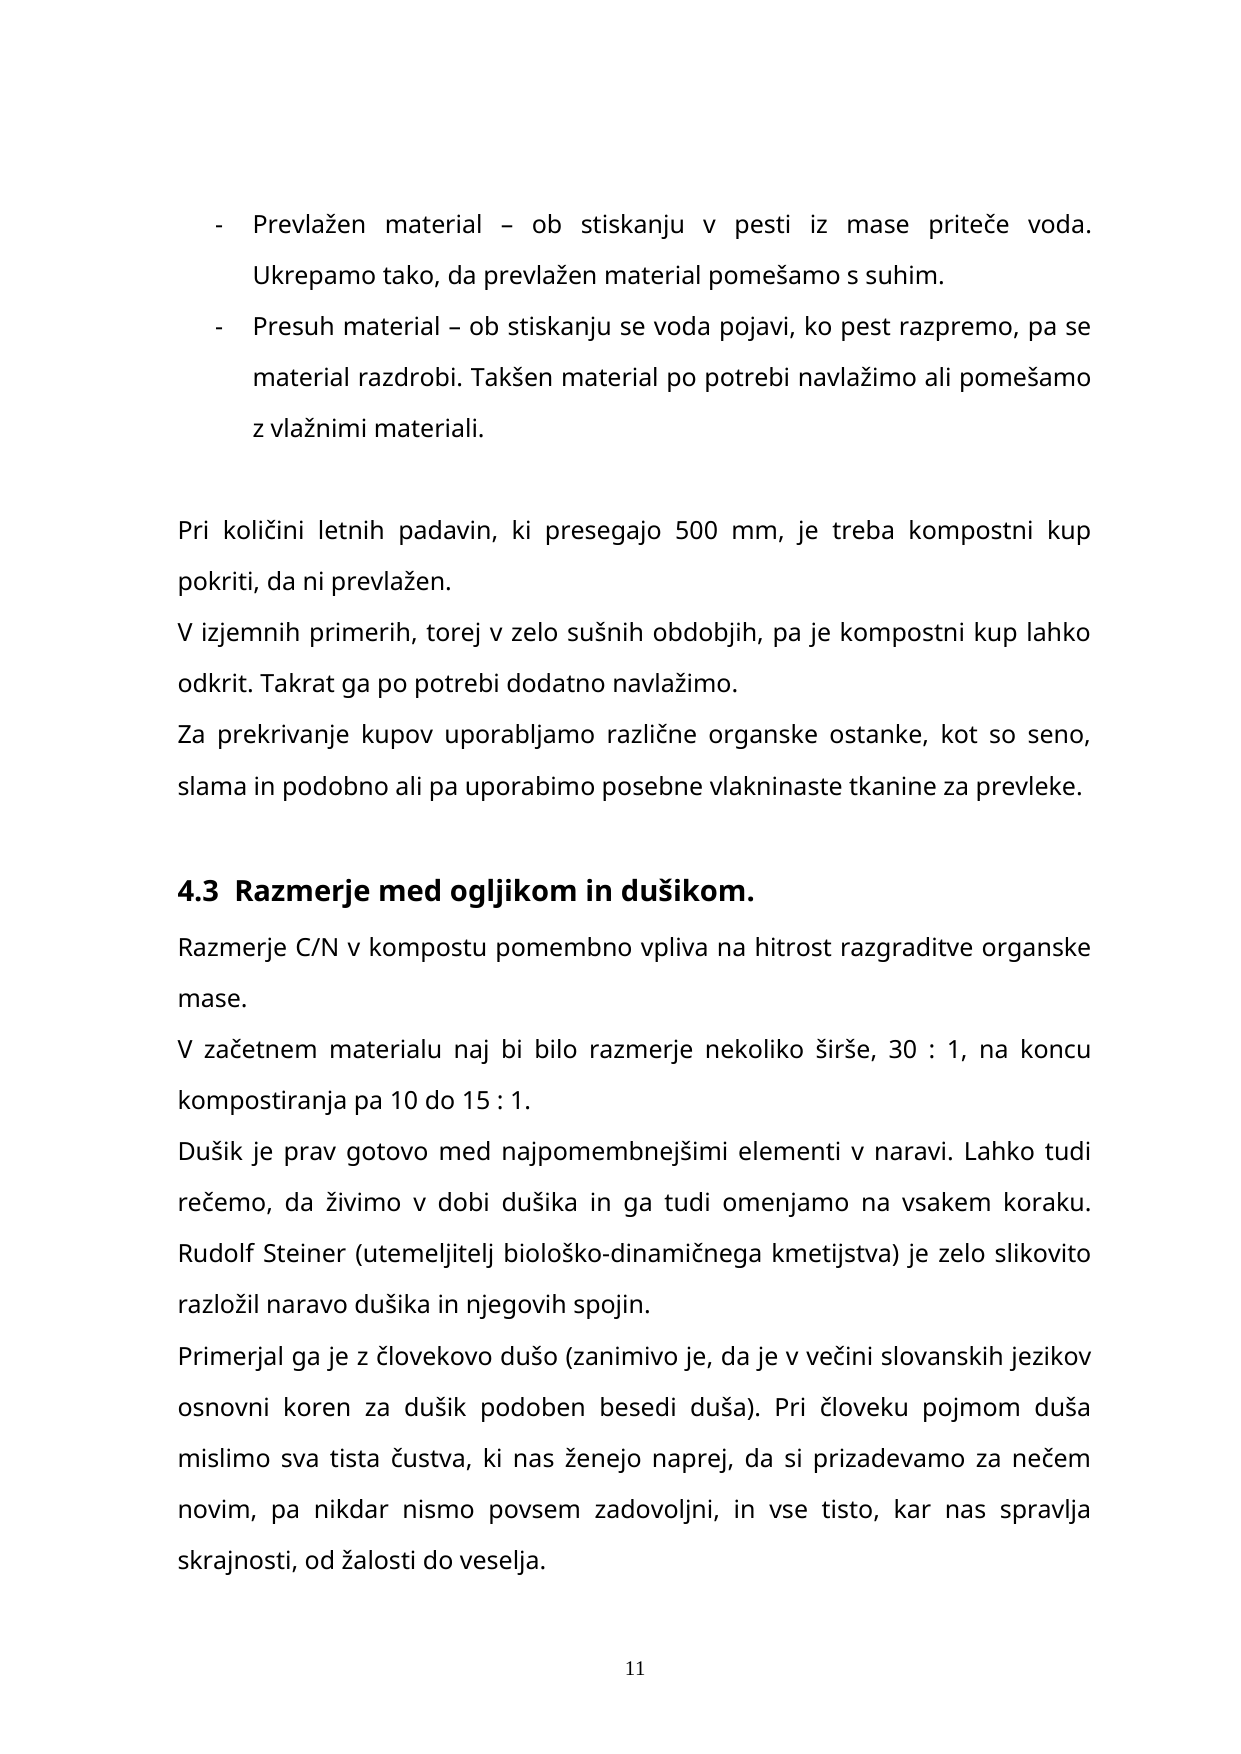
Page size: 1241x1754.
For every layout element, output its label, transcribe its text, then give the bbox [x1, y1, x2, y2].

text Razmerje C/N v kompostu pomembno vpliva na hitrost razgraditve organske mase. [177, 930, 1092, 1015]
text Pri količini letnih padavin, ki presegajo 500 mm, je treba kompostni kup pokriti, da ni prevlažen. [177, 513, 1092, 598]
text V začetnem materialu naj bi bilo razmerje nekoliko širše, 30 : 1, na koncu kompostiranja pa 10 do 15 : 1. [177, 1032, 1092, 1117]
text Primerjal ga je z človekovo dušo (zanimivo je, da je v večini slovanskih jezikov osnovni koren za dušik podoben besedi duša). Pri človeku pojmom duša mislimo sva tista čustva, ki nas ženejo naprej, da si prizadevamo za nečem novim, pa nikdar nismo povsem zadovoljni, in vse tisto, kar nas spravlja skrajnosti, od žalosti do veselja. [177, 1338, 1092, 1576]
text Dušik je prav gotovo med najpomembnejšimi elementi v naravi. Lahko tudi rečemo, da živimo v dobi dušika in ga tudi omenjamo na vsakem koraku. Rudolf Steiner (utemeljitelj biološko-dinamičnega kmetijstva) je zelo slikovito razložil naravo dušika in njegovih spojin. [177, 1134, 1092, 1321]
text Za prekrivanje kupov uporabljamo različne organske ostanke, kot so seno, slama in podobno ali pa uporabimo posebne vlakninaste tkanine za prevleke. [177, 717, 1092, 802]
text 4.3 Razmerje med ogljikom in dušikom. [177, 870, 1092, 910]
list Prevlažen material – ob stiskanju v pesti iz mase priteče voda. Ukrepamo tako, da prevlažen material pomešamo s suhim. [215, 207, 1092, 292]
text V izjemnih primerih, torej v zelo sušnih obdobjih, pa je kompostni kup lahko odkrit. Takrat ga po potrebi dodatno navlažimo. [177, 615, 1092, 700]
list Presuh material – ob stiskanju se voda pojavi, ko pest razpremo, pa se material razdrobi. Takšen material po potrebi navlažimo ali pomešamo z vlažnimi materiali. [215, 309, 1092, 445]
